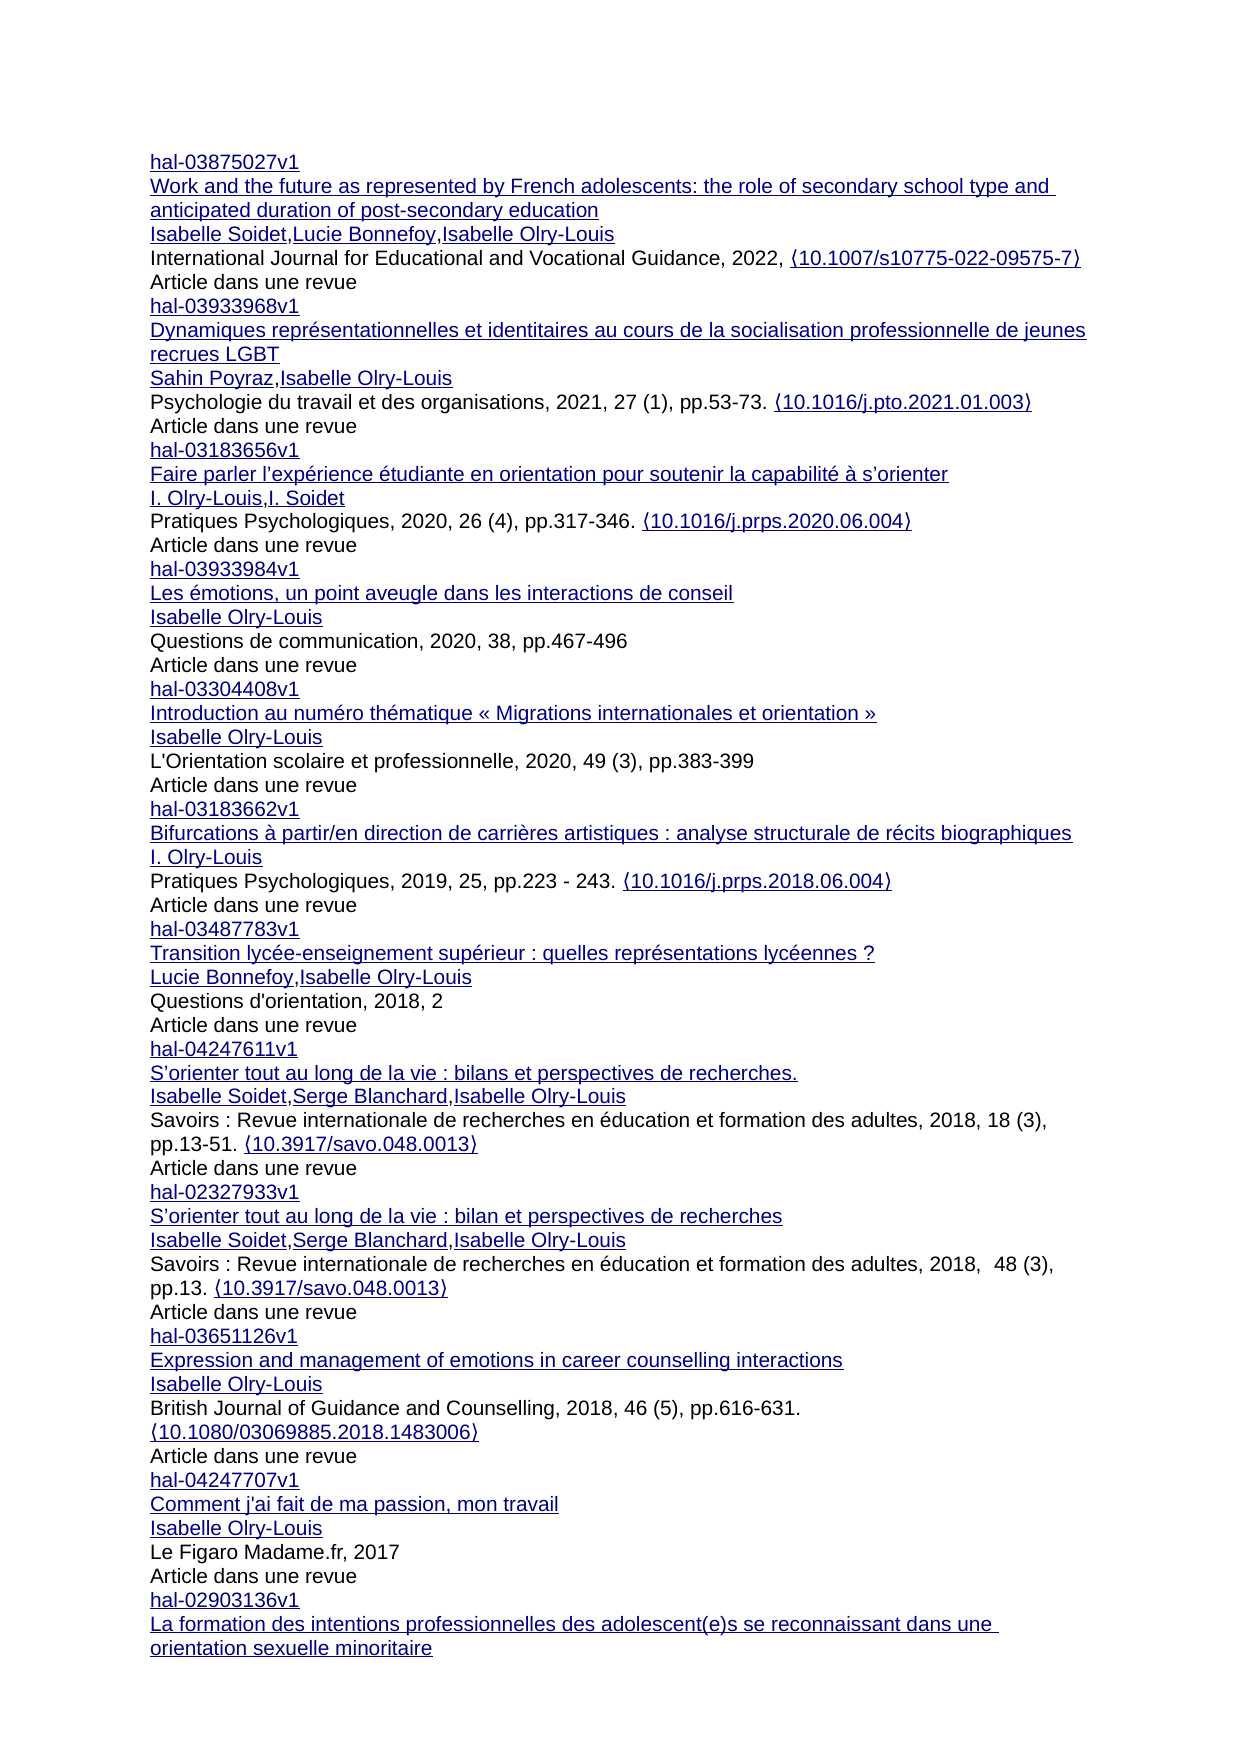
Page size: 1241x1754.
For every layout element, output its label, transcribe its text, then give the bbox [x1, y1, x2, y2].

table_cell S’orienter tout au long de la vie : bilan et perspectives de recherches Isabelle Soidet,Serge Blanchard,Isabelle Olry-Louis Savoirs : Revue internationale de recherches en éducation et formation des adultes, 2018, 48 (3), pp.13. ⟨10.3917/savo.048.0013⟩ Article dans une revue hal-03651126v1 [150, 1204, 1090, 1348]
table_cell Faire parler l’expérience étudiante en orientation pour soutenir la capabilité à s’orienter I. Olry-Louis,I. Soidet Pratiques Psychologiques, 2020, 26 (4), pp.317-346. ⟨10.1016/j.prps.2020.06.004⟩ Article dans une revue hal-03933984v1 [150, 461, 1090, 581]
table_cell Work and the future as represented by French adolescents: the role of secondary school type and anticipated duration of post-secondary education Isabelle Soidet,Lucie Bonnefoy,Isabelle Olry-Louis International Journal for Educational and Vocational Guidance, 2022, ⟨10.1007/s10775-022-09575-7⟩ Article dans une revue hal-03933968v1 [150, 174, 1090, 318]
table_cell Introduction au numéro thématique « Migrations internationales et orientation » Isabelle Olry-Louis L'Orientation scolaire et professionnelle, 2020, 49 (3), pp.383-399 Article dans une revue hal-03183662v1 [150, 701, 1090, 821]
table_cell Expression and management of emotions in career counselling interactions Isabelle Olry-Louis British Journal of Guidance and Counselling, 2018, 46 (5), pp.616-631. ⟨10.1080/03069885.2018.1483006⟩ Article dans une revue hal-04247707v1 [150, 1348, 1090, 1492]
table_cell Les émotions, un point aveugle dans les interactions de conseil Isabelle Olry-Louis Questions de communication, 2020, 38, pp.467-496 Article dans une revue hal-03304408v1 [150, 581, 1090, 701]
table_cell Dynamiques représentationnelles et identitaires au cours de la socialisation professionnelle de jeunes recrues LGBT Sahin Poyraz,Isabelle Olry-Louis Psychologie du travail et des organisations, 2021, 27 (1), pp.53-73. ⟨10.1016/j.pto.2021.01.003⟩ Article dans une revue hal-03183656v1 [150, 318, 1090, 461]
table_cell hal-03875027v1 [150, 150, 1090, 174]
table_cell Transition lycée-enseignement supérieur : quelles représentations lycéennes ? Lucie Bonnefoy,Isabelle Olry-Louis Questions d'orientation, 2018, 2 Article dans une revue hal-04247611v1 [150, 941, 1090, 1060]
table_cell La formation des intentions professionnelles des adolescent(e)s se reconnaissant dans une orientation sexuelle minoritaire [150, 1611, 1090, 1659]
table_cell Comment j'ai fait de ma passion, mon travail Isabelle Olry-Louis Le Figaro Madame.fr, 2017 Article dans une revue hal-02903136v1 [150, 1492, 1090, 1611]
table_cell S’orienter tout au long de la vie : bilans et perspectives de recherches. Isabelle Soidet,Serge Blanchard,Isabelle Olry-Louis Savoirs : Revue internationale de recherches en éducation et formation des adultes, 2018, 18 (3), pp.13-51. ⟨10.3917/savo.048.0013⟩ Article dans une revue hal-02327933v1 [150, 1060, 1090, 1204]
table_cell Bifurcations à partir/en direction de carrières artistiques : analyse structurale de récits biographiques I. Olry-Louis Pratiques Psychologiques, 2019, 25, pp.223 - 243. ⟨10.1016/j.prps.2018.06.004⟩ Article dans une revue hal-03487783v1 [150, 821, 1090, 941]
